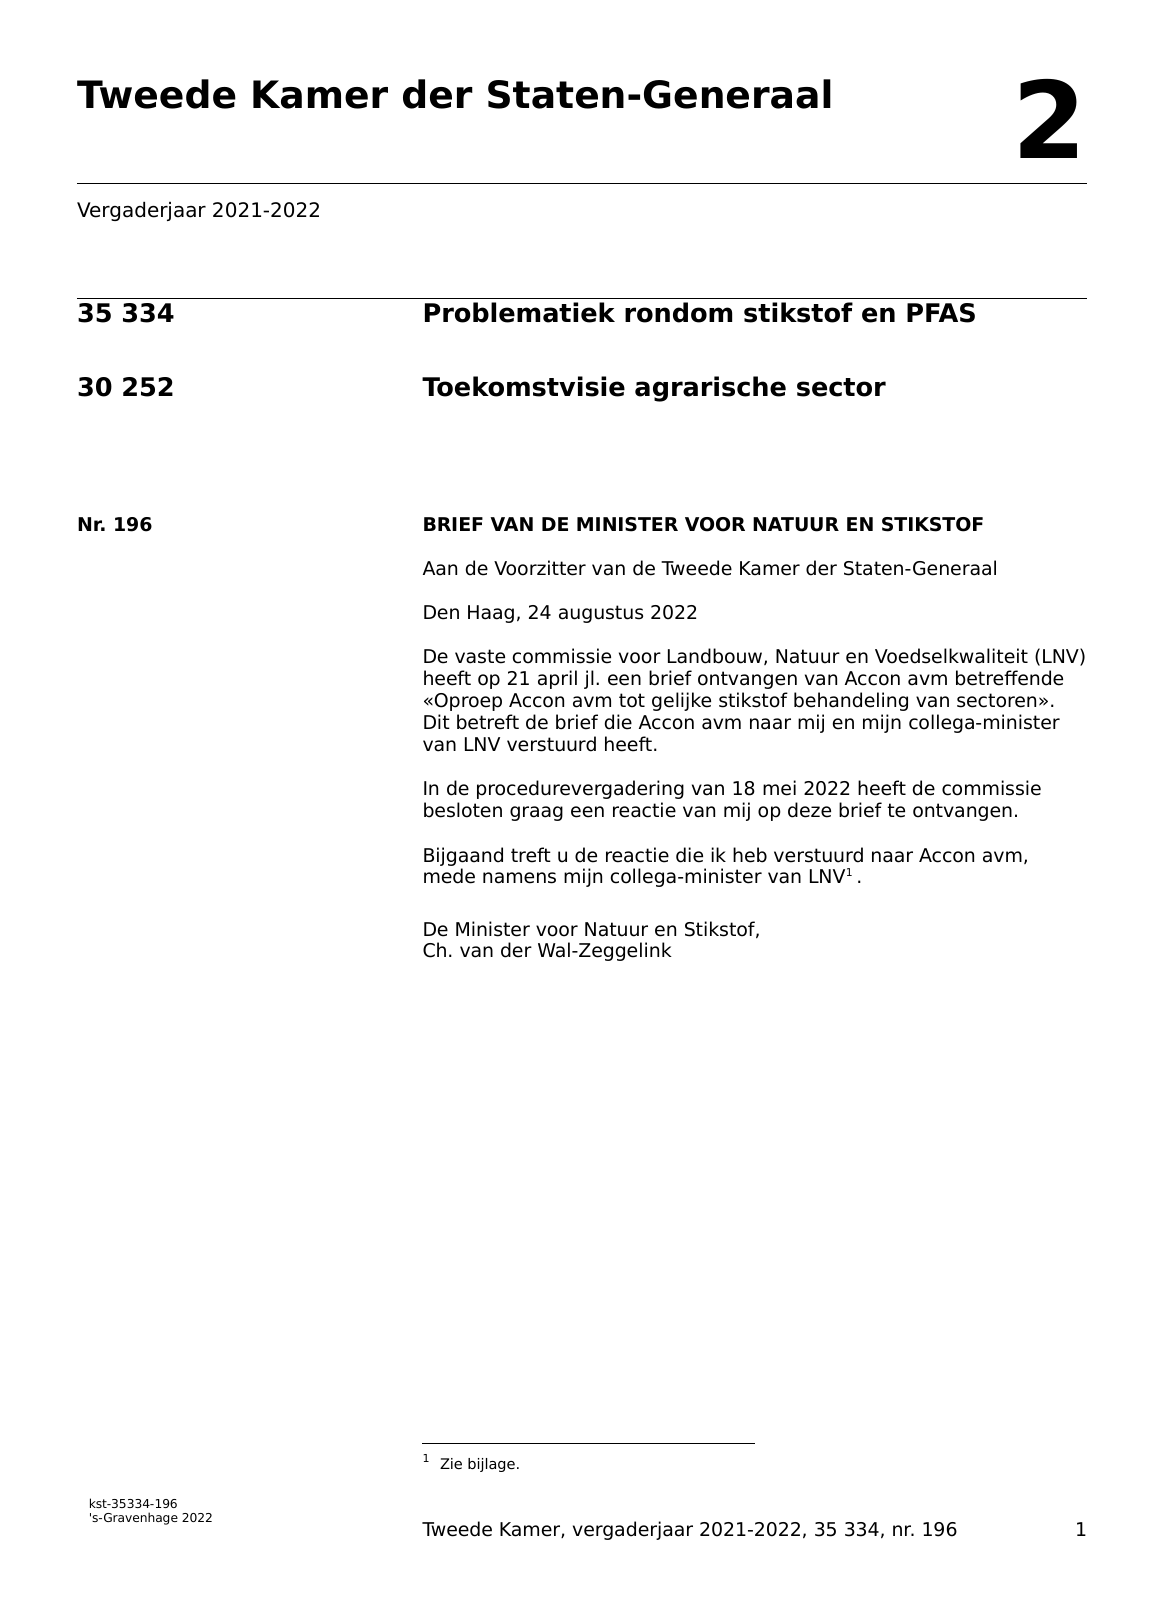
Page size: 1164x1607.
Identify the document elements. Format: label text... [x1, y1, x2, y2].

table_cell Vergaderjaar 2021-2022 [77, 184, 1087, 298]
text Aan de Voorzitter van de Tweede Kamer der Staten-Generaal [422, 558, 1087, 580]
subtitle Nr. 196 BRIEF VAN DE MINISTER VOOR NATUUR EN STIKSTOF [77, 514, 1087, 536]
subtitle 30 252 Toekomstvisie agrarische sector [77, 373, 1087, 403]
text Zie bijlage. [422, 1452, 1087, 1474]
subtitle 35 334 Problematiek rondom stikstof en PFAS [77, 299, 1087, 329]
text Den Haag, 24 augustus 2022 [422, 602, 1087, 624]
text Bijgaand treft u de reactie die ik heb verstuurd naar Accon avm, mede namens mijn collega-minister van LNV. [422, 844, 1087, 888]
text De Minister voor Natuur en Stikstof, Ch. van der Wal-Zeggelink [422, 918, 1087, 962]
text In de procedurevergadering van 18 mei 2022 heeft de commissie besloten graag een reactie van mij op deze brief te ontvangen. [422, 778, 1087, 822]
text De vaste commissie voor Landbouw, Natuur en Voedselkwaliteit (LNV) heeft op 21 april jl. een brief ontvangen van Accon avm betreffende «Oproep Accon avm tot gelijke stikstof behandeling van sectoren». Dit betreft de brief die Accon avm naar mij en mijn collega-minister van LNV verstuurd heeft. [422, 646, 1087, 756]
text kst-35334-196 [88, 1497, 323, 1511]
table_header Tweede Kamer der Staten-Generaal [77, 59, 886, 183]
table_header 2 [886, 59, 1087, 183]
text 's-Gravenhage 2022 [88, 1511, 323, 1525]
